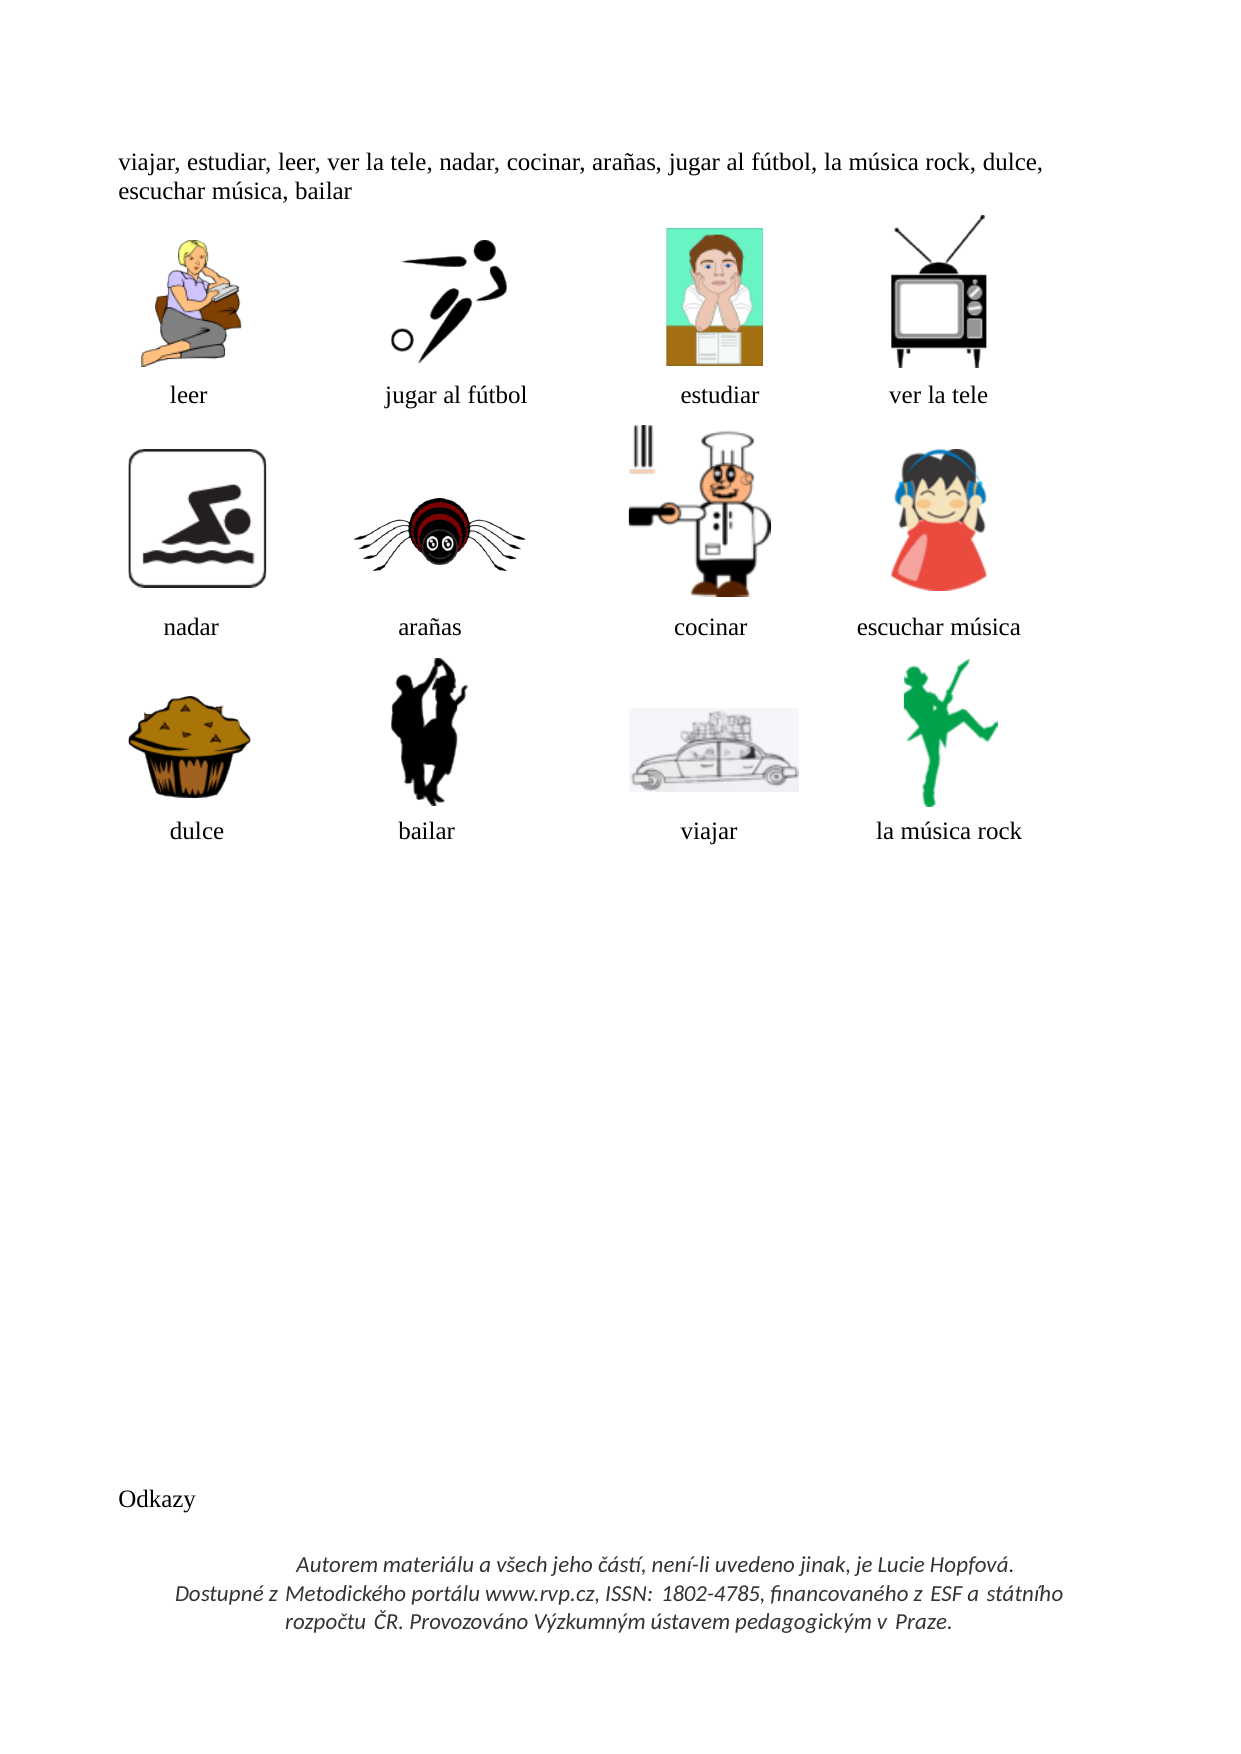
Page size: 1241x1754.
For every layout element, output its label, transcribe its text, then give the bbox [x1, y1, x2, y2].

text dulce bailar viajar la música rock [118, 816, 1122, 845]
picture [666, 228, 763, 366]
picture [391, 240, 507, 363]
text nadar arañas cocinar escuchar música [118, 612, 1122, 641]
picture [128, 449, 267, 588]
picture [628, 425, 771, 597]
picture [353, 498, 526, 571]
picture [891, 449, 987, 591]
picture [903, 659, 998, 807]
picture [391, 658, 468, 806]
text viajar, estudiar, leer, ver la tele, nadar, cocinar, arañas, jugar al fútbol, la música rock, dulce, escuchar música, bailar [118, 147, 1122, 205]
picture [891, 215, 987, 368]
picture [141, 240, 242, 367]
text leer jugar al fútbol estudiar ver la tele [118, 380, 1122, 409]
picture [628, 708, 799, 792]
picture [128, 696, 251, 798]
text Odkazy [118, 1484, 1122, 1513]
